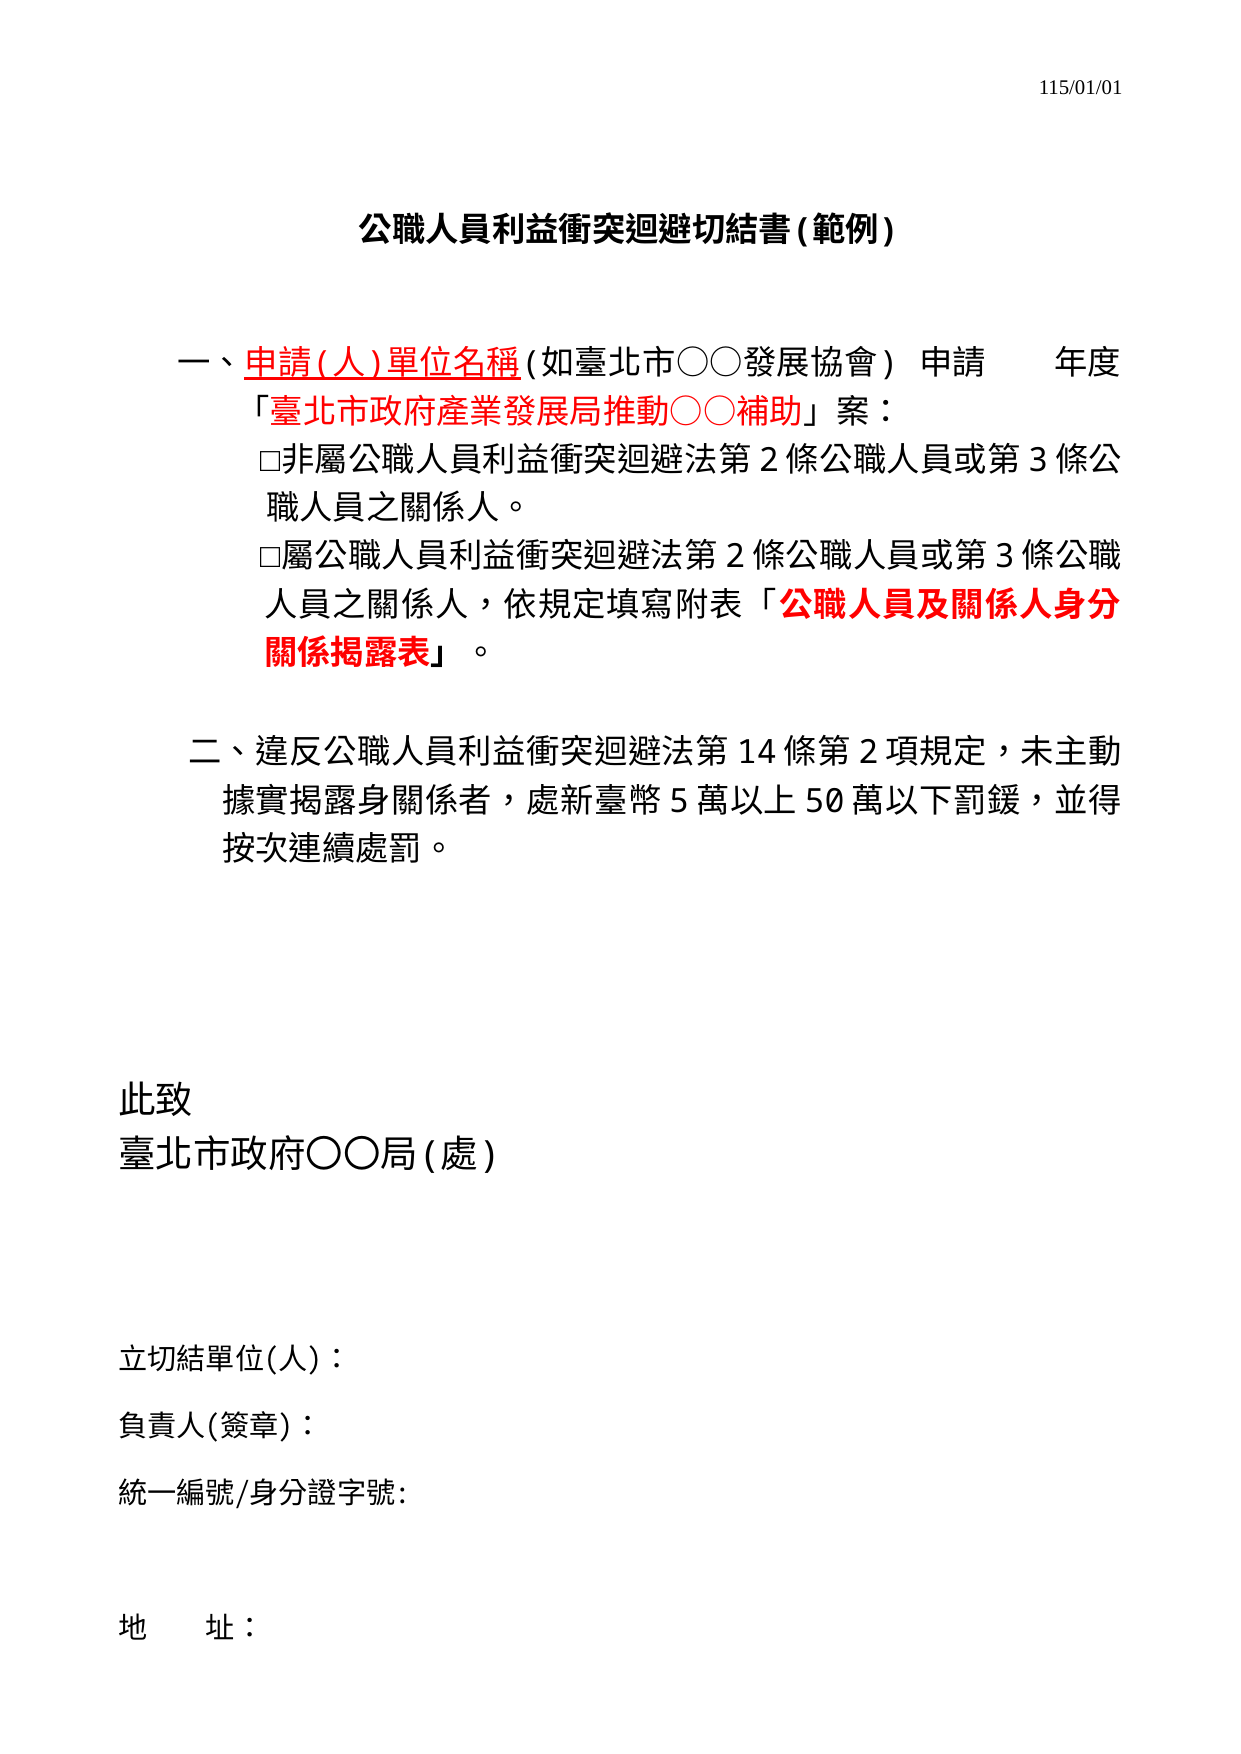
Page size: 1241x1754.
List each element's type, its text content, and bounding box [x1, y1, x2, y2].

text 此致 [118, 1070, 1122, 1124]
text □屬公職人員利益衝突迴避法第2條公職人員或第3條公職人員之關係人，依規定填寫附表「公職人員及關係人身分關係揭露表」。 [118, 529, 1122, 674]
text 負責人(簽章)： [118, 1403, 1122, 1445]
text 統一編號/身分證字號: [118, 1470, 1122, 1512]
text 立切結單位(人)： [118, 1335, 1122, 1378]
text 臺北市政府〇〇局(處) [118, 1124, 1122, 1179]
text 公職人員利益衝突迴避切結書(範例) [118, 158, 1122, 262]
text 一、申請(人)單位名稱(如臺北市○○發展協會) 申請 年度「臺北市政府產業發展局推動○○補助」案： [118, 336, 1122, 433]
text 二、違反公職人員利益衝突迴避法第14條第2項規定，未主動據實揭露身關係者，處新臺幣5萬以上50萬以下罰鍰，並得按次連續處罰。 [105, 725, 1122, 870]
text 地 址： [118, 1604, 1122, 1647]
text □非屬公職人員利益衝突迴避法第2條公職人員或第3條公職人員之關係人。 [118, 433, 1122, 529]
